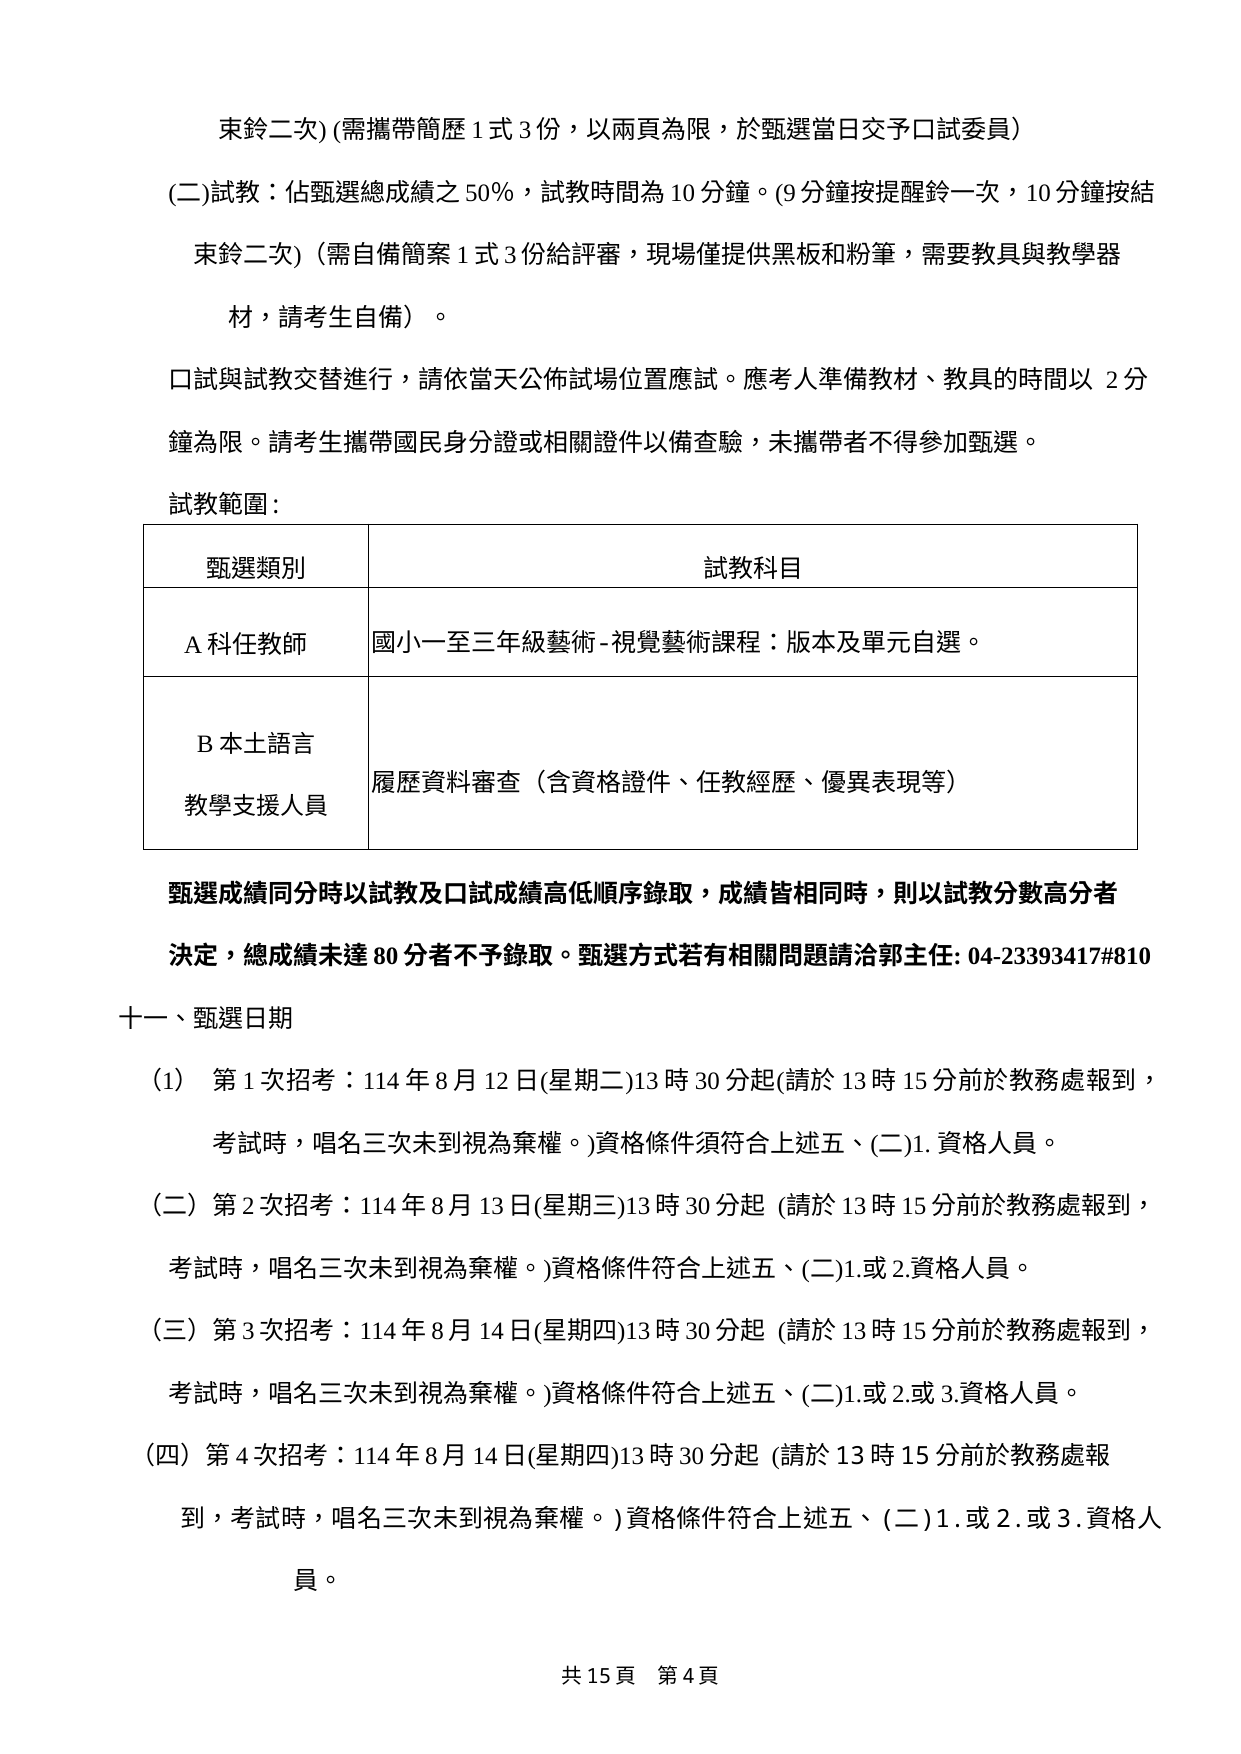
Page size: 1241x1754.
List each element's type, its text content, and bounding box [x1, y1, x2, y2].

text 考試時，唱名三次未到視為棄權。)資格條件符合上述五、(二)1.或2.或3.資格人員。 [131, 1350, 1162, 1412]
text 甄選成績同分時以試教及口試成績高低順序錄取，成績皆相同時，則以試教分數高分者 [168, 850, 1162, 912]
text 決定，總成績未達80分者不予錄取。甄選方式若有相關問題請洽郭主任: 04-23393417#810 [168, 912, 1162, 975]
text 到，考試時，唱名三次未到視為棄權。)資格條件符合上述五、(二)1.或2.或3.資格人員。 [118, 1475, 1162, 1600]
text 考試時，唱名三次未到視為棄權。)資格條件符合上述五、(二)1.或2.資格人員。 [131, 1225, 1162, 1287]
text 束鈴二次)（需自備簡案1式3份給評審，現場僅提供黑板和粉筆，需要教具與教學器 [168, 211, 1162, 273]
table_cell B 本土語言 教學支援人員 [144, 677, 368, 849]
text 十一、甄選日期 [118, 975, 1162, 1037]
table_header 試教科目 [369, 525, 1137, 587]
text （四）第4次招考：114年8月14日(星期四)13時30分起 (請於13時15分前於教務處報 [118, 1412, 1162, 1475]
text （二）第2次招考：114年8月13日(星期三)13時30分起 (請於13時15分前於教務處報到， [131, 1162, 1162, 1225]
table_cell 履歷資料審查（含資格證件、任教經歷、優異表現等） [369, 677, 1137, 849]
list 第1次招考：114年8月12日(星期二)13時30分起(請於13時15分前於教務處報到，考試時，唱名三次未到視為棄權。)資格條件須符合上述五、(二)1. 資格人員。 [137, 1037, 1162, 1162]
table_cell A科任教師 [144, 588, 368, 676]
table_cell 國小一至三年級藝術-視覺藝術課程：版本及單元自選。 [369, 588, 1137, 676]
text （三）第3次招考：114年8月14日(星期四)13時30分起 (請於13時15分前於教務處報到， [131, 1287, 1162, 1350]
text (二)試教：佔甄選總成績之50％，試教時間為10分鐘。(9分鐘按提醒鈴一次，10分鐘按結 [168, 148, 1162, 211]
text 材，請考生自備）。 口試與試教交替進行，請依當天公佈試場位置應試。應考人準備教材、教具的時間以 2分鐘為限。請考生攜帶國民身分證或相關證件以備查驗，未攜帶者不得參加甄選。 試教範圍: [168, 273, 1162, 523]
text 束鈴二次) (需攜帶簡歷1式3份，以兩頁為限，於甄選當日交予口試委員） [168, 86, 1162, 148]
table_header 甄選類別 [144, 525, 368, 587]
